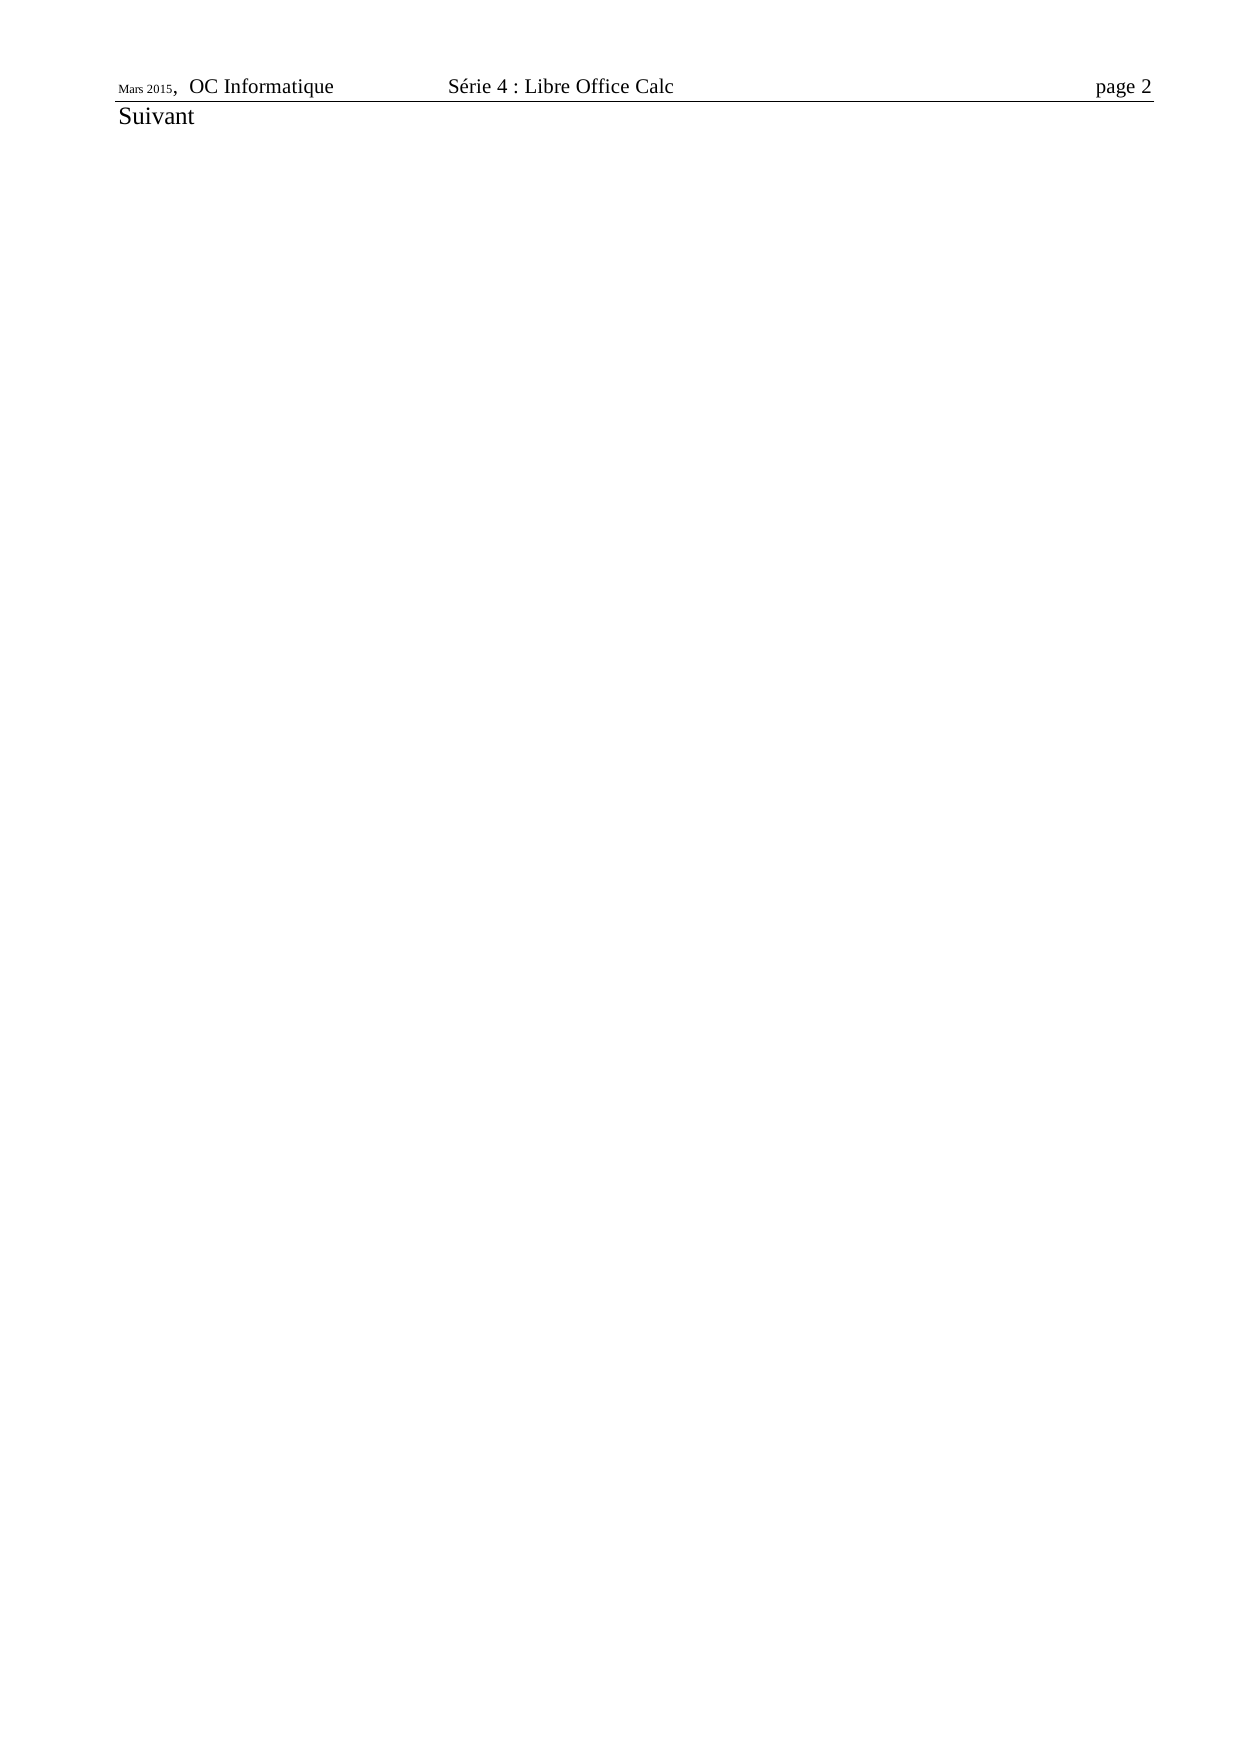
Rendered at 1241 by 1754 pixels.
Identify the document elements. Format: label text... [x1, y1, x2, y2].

text Suivant [118, 102, 1152, 130]
